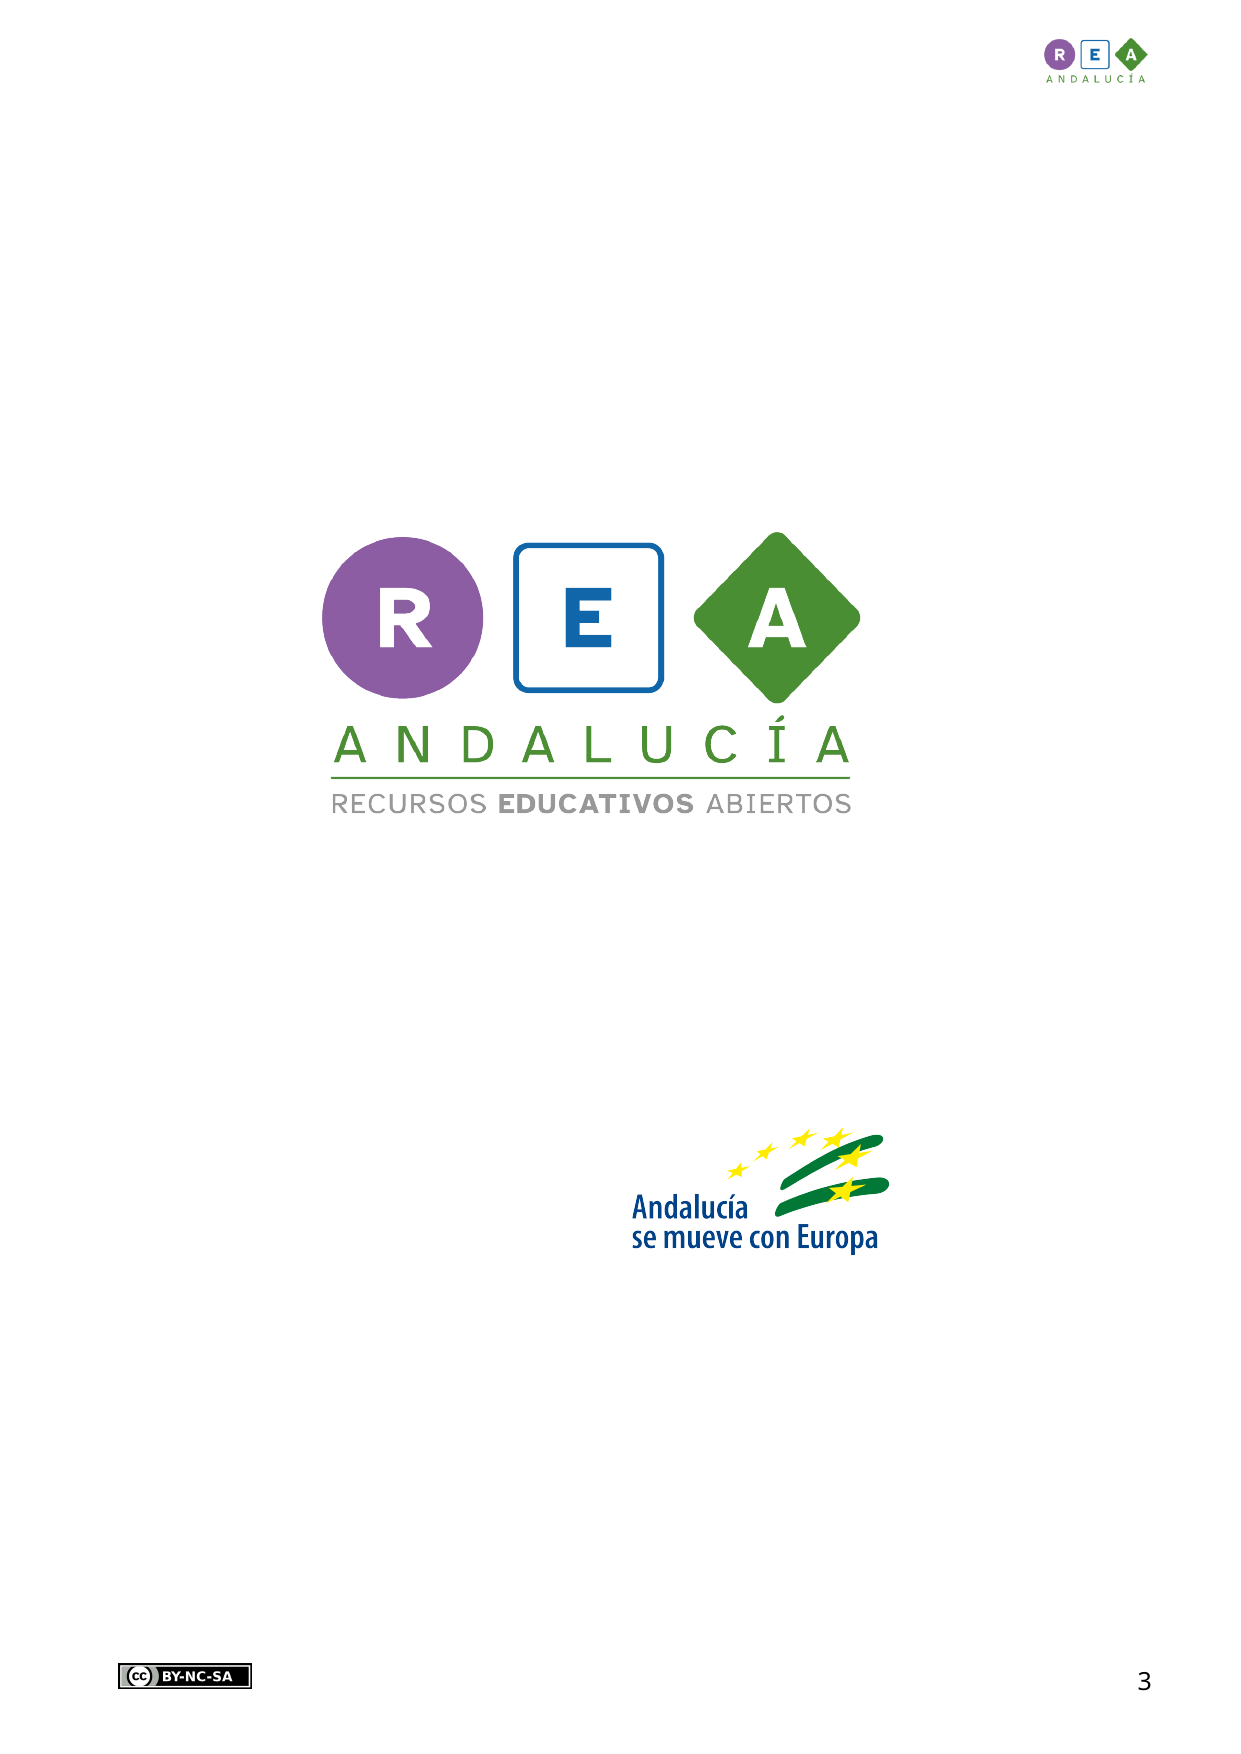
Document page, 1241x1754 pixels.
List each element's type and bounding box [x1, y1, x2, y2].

picture [632, 1127, 892, 1255]
picture [118, 1663, 536, 1698]
picture [296, 377, 888, 968]
picture [1039, 33, 1152, 88]
